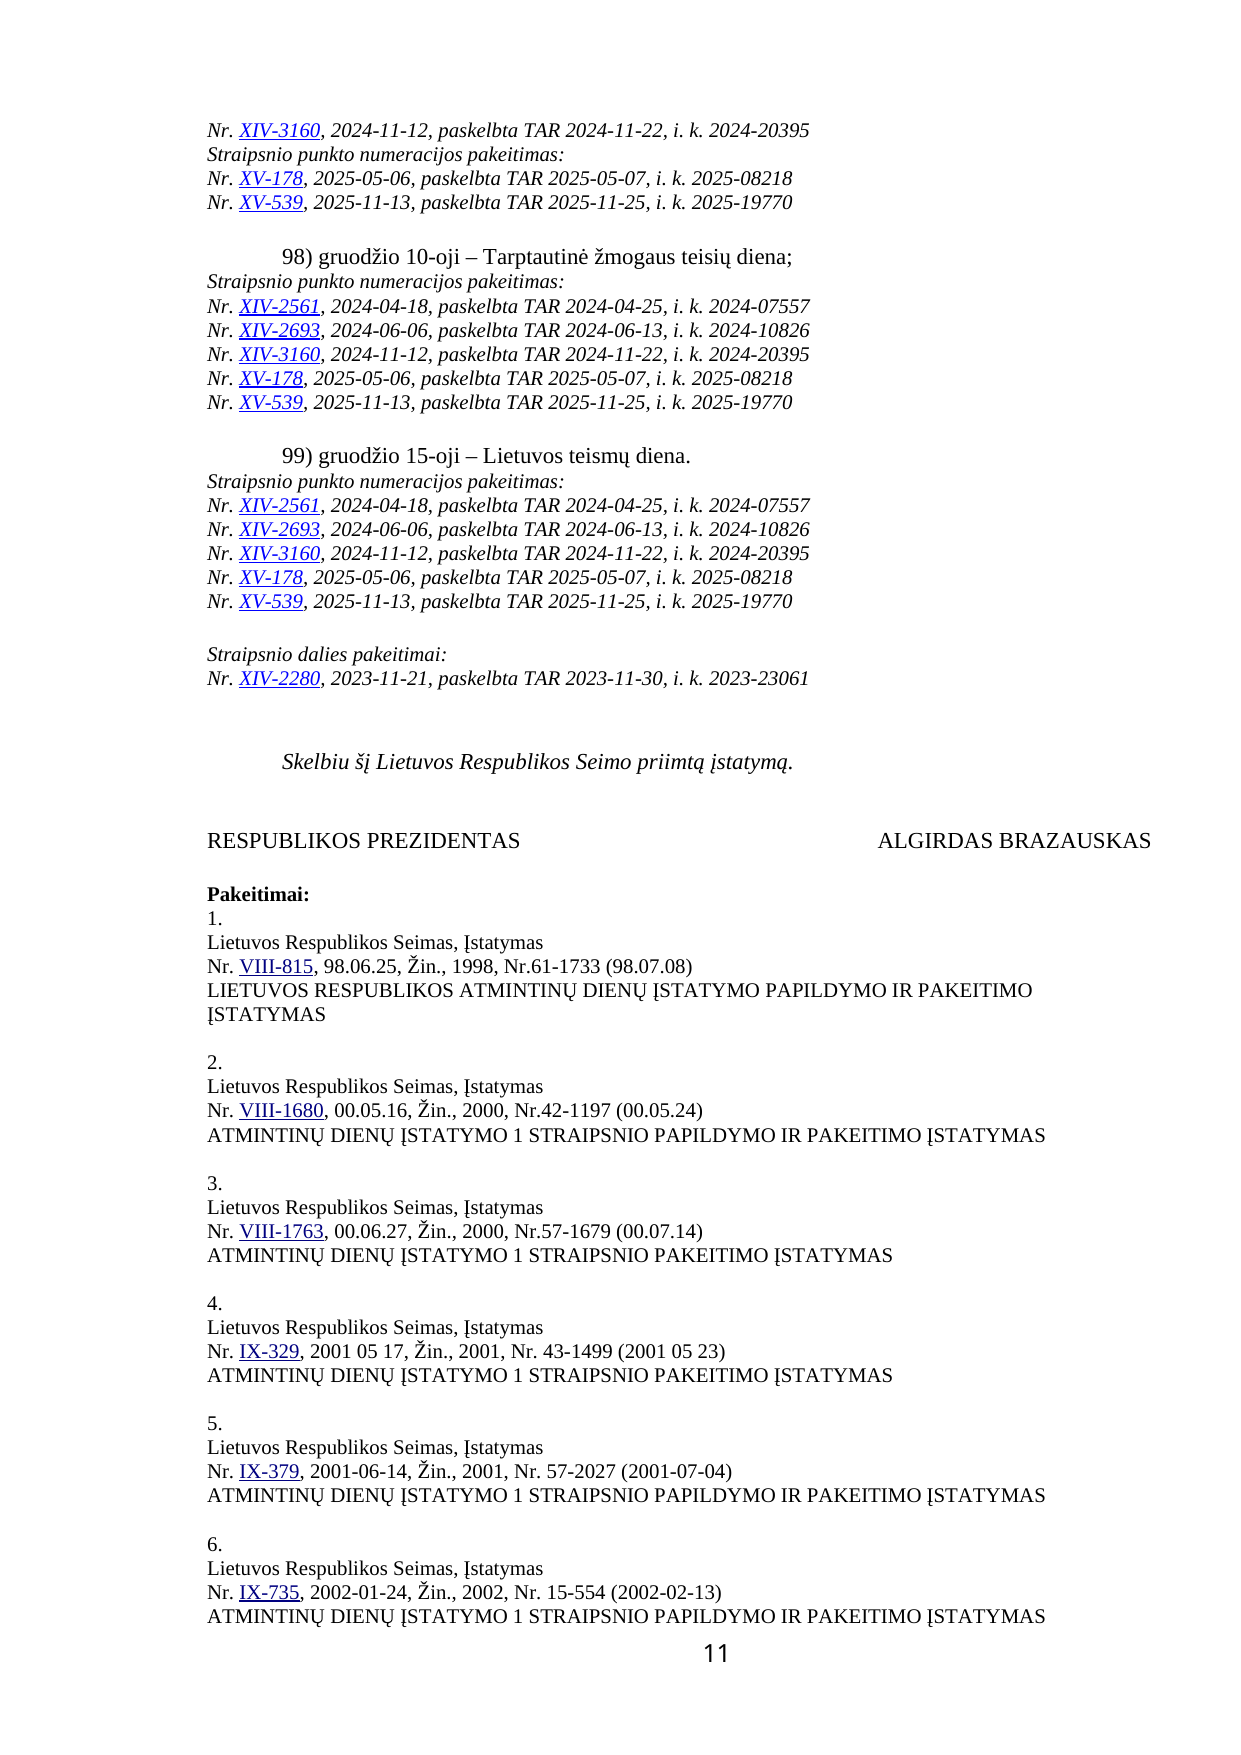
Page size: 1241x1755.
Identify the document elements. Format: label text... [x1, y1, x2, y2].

text Lietuvos Respublikos Seimas, Įstatymas [207, 1074, 1152, 1098]
text Nr. XIV-2561, 2024-04-18, paskelbta TAR 2024-04-25, i. k. 2024-07557 [207, 293, 1152, 318]
text Nr. IX-735, 2002-01-24, Žin., 2002, Nr. 15-554 (2002-02-13) [207, 1580, 1152, 1604]
text Skelbiu šį Lietuvos Respublikos Seimo priimtą įstatymą. [207, 748, 1152, 774]
text Nr. XV-539, 2025-11-13, paskelbta TAR 2025-11-25, i. k. 2025-19770 [207, 190, 1152, 214]
text Nr. XIV-2280, 2023-11-21, paskelbta TAR 2023-11-30, i. k. 2023-23061 [207, 666, 1152, 690]
text Nr. XV-539, 2025-11-13, paskelbta TAR 2025-11-25, i. k. 2025-19770 [207, 589, 1152, 613]
text Nr. XIV-2561, 2024-04-18, paskelbta TAR 2024-04-25, i. k. 2024-07557 [207, 493, 1152, 517]
text Lietuvos Respublikos Seimas, Įstatymas [207, 1556, 1152, 1580]
text Lietuvos Respublikos Seimas, Įstatymas [207, 930, 1152, 954]
text Nr. XIV-2693, 2024-06-06, paskelbta TAR 2024-06-13, i. k. 2024-10826 [207, 318, 1152, 342]
text Nr. VIII-815, 98.06.25, Žin., 1998, Nr.61-1733 (98.07.08) [207, 954, 1152, 978]
text 99) gruodžio 15-oji – Lietuvos teismų diena. [207, 443, 1152, 469]
text 2. [207, 1050, 1152, 1074]
text 3. [207, 1171, 1152, 1195]
text Nr. IX-379, 2001-06-14, Žin., 2001, Nr. 57-2027 (2001-07-04) [207, 1459, 1152, 1483]
text Nr. XIV-2693, 2024-06-06, paskelbta TAR 2024-06-13, i. k. 2024-10826 [207, 517, 1152, 541]
text ATMINTINŲ DIENŲ ĮSTATYMO 1 STRAIPSNIO PAPILDYMO IR PAKEITIMO ĮSTATYMAS [207, 1604, 1152, 1628]
text Nr. XIV-3160, 2024-11-12, paskelbta TAR 2024-11-22, i. k. 2024-20395 [207, 541, 1152, 565]
text 5. [207, 1411, 1152, 1435]
text Nr. XIV-3160, 2024-11-12, paskelbta TAR 2024-11-22, i. k. 2024-20395 [207, 118, 1152, 142]
text Nr. VIII-1763, 00.06.27, Žin., 2000, Nr.57-1679 (00.07.14) [207, 1219, 1152, 1243]
text 6. [207, 1532, 1152, 1556]
text ATMINTINŲ DIENŲ ĮSTATYMO 1 STRAIPSNIO PAPILDYMO IR PAKEITIMO ĮSTATYMAS [207, 1122, 1152, 1147]
text Straipsnio punkto numeracijos pakeitimas: [207, 269, 1152, 293]
text 1. [207, 906, 1152, 930]
text Nr. XV-178, 2025-05-06, paskelbta TAR 2025-05-07, i. k. 2025-08218 [207, 166, 1152, 190]
text ATMINTINŲ DIENŲ ĮSTATYMO 1 STRAIPSNIO PAKEITIMO ĮSTATYMAS [207, 1243, 1152, 1267]
text Lietuvos Respublikos Seimas, Įstatymas [207, 1435, 1152, 1459]
text RESPUBLIKOS PREZIDENTAS ALGIRDAS BRAZAUSKAS [207, 827, 1152, 853]
text 98) gruodžio 10-oji – Tarptautinė žmogaus teisių diena; [207, 243, 1152, 269]
text Nr. XV-178, 2025-05-06, paskelbta TAR 2025-05-07, i. k. 2025-08218 [207, 565, 1152, 589]
text Straipsnio punkto numeracijos pakeitimas: [207, 469, 1152, 493]
text ATMINTINŲ DIENŲ ĮSTATYMO 1 STRAIPSNIO PAPILDYMO IR PAKEITIMO ĮSTATYMAS [207, 1483, 1152, 1507]
text Straipsnio dalies pakeitimai: [207, 642, 1152, 666]
text Nr. XV-539, 2025-11-13, paskelbta TAR 2025-11-25, i. k. 2025-19770 [207, 390, 1152, 414]
text LIETUVOS RESPUBLIKOS ATMINTINŲ DIENŲ ĮSTATYMO PAPILDYMO IR PAKEITIMO ĮSTATYMAS [207, 978, 1152, 1026]
text 4. [207, 1291, 1152, 1315]
text Nr. XV-178, 2025-05-06, paskelbta TAR 2025-05-07, i. k. 2025-08218 [207, 366, 1152, 390]
text Straipsnio punkto numeracijos pakeitimas: [207, 142, 1152, 166]
text Lietuvos Respublikos Seimas, Įstatymas [207, 1315, 1152, 1339]
text ATMINTINŲ DIENŲ ĮSTATYMO 1 STRAIPSNIO PAKEITIMO ĮSTATYMAS [207, 1363, 1152, 1387]
text Lietuvos Respublikos Seimas, Įstatymas [207, 1195, 1152, 1219]
text Nr. VIII-1680, 00.05.16, Žin., 2000, Nr.42-1197 (00.05.24) [207, 1098, 1152, 1122]
text Nr. XIV-3160, 2024-11-12, paskelbta TAR 2024-11-22, i. k. 2024-20395 [207, 342, 1152, 366]
text Nr. IX-329, 2001 05 17, Žin., 2001, Nr. 43-1499 (2001 05 23) [207, 1339, 1152, 1363]
text Pakeitimai: [207, 882, 1152, 906]
